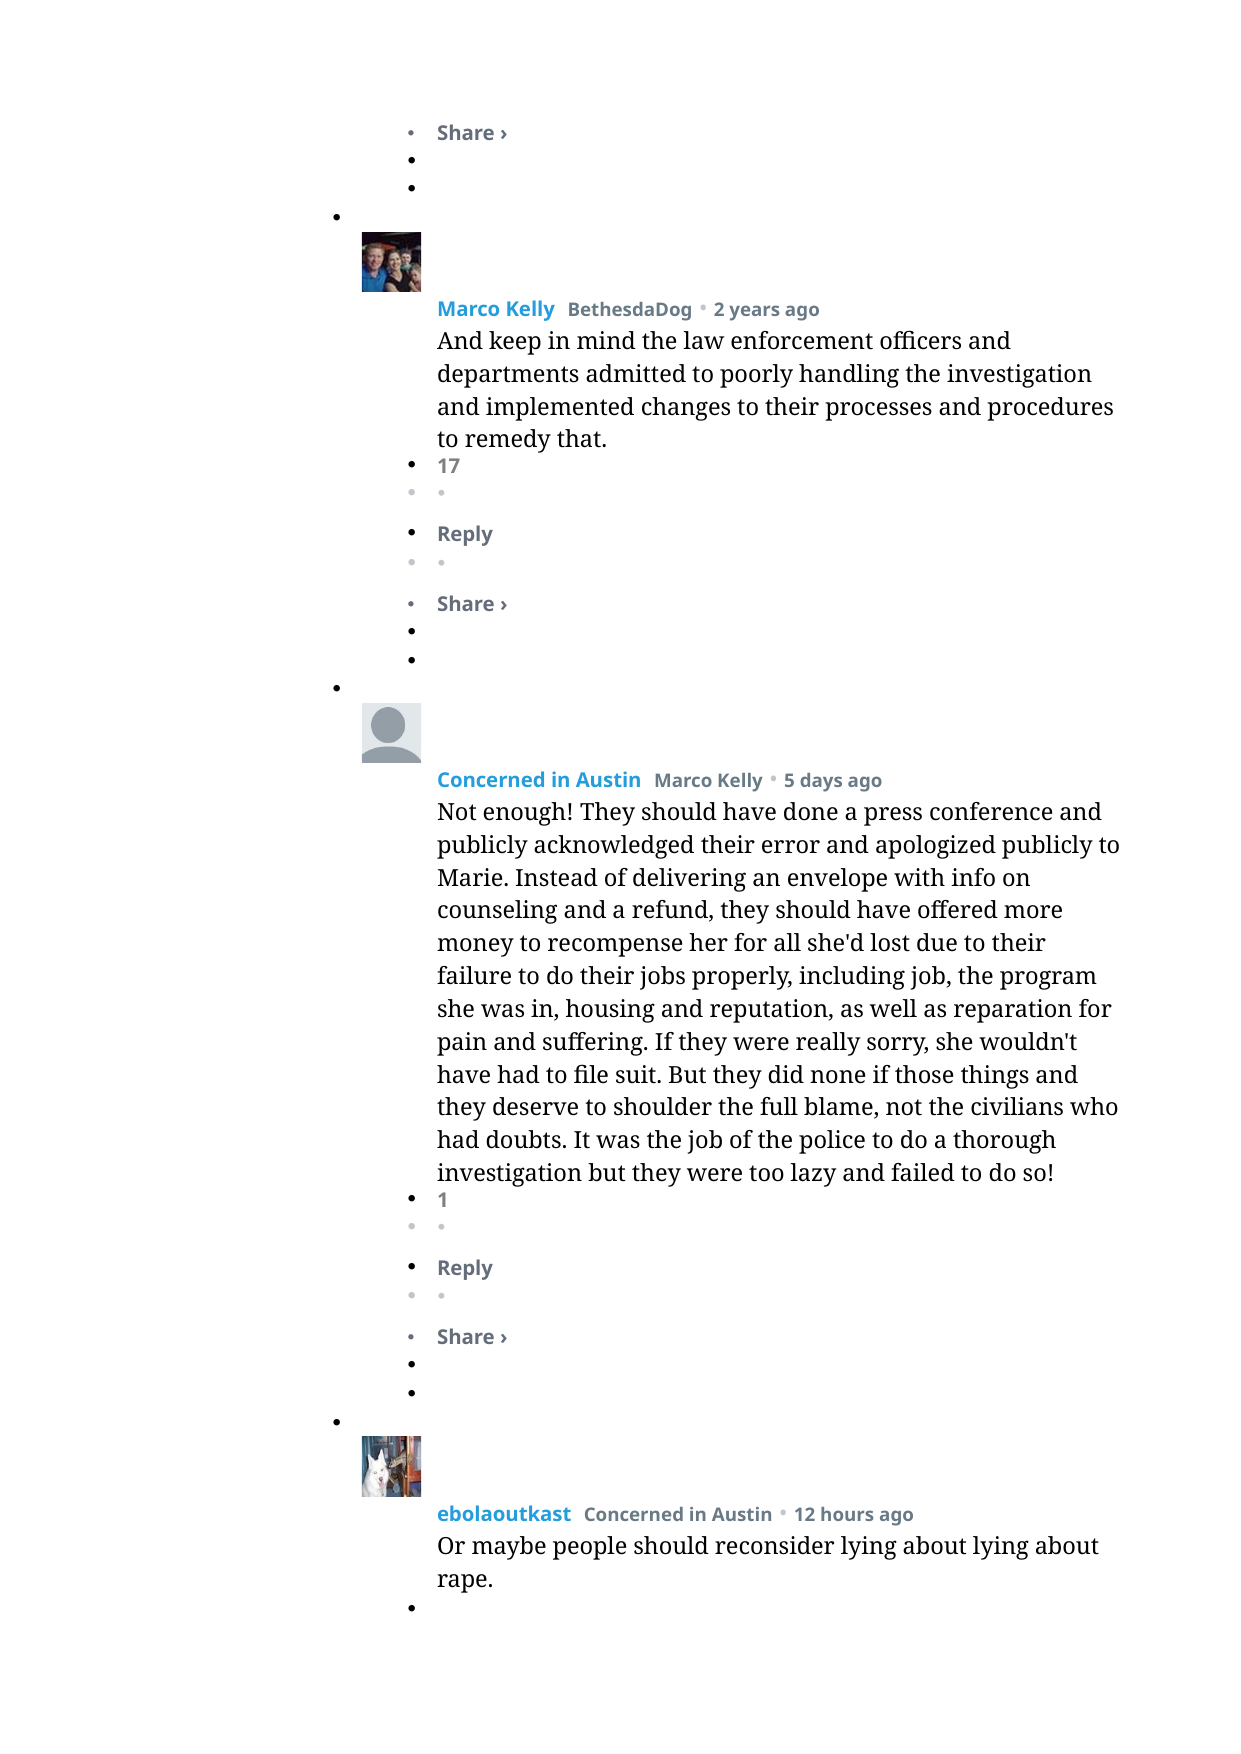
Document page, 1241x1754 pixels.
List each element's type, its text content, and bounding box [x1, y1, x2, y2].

list And keep in mind the law enforcement officers and departments admitted to poorly handling the investigation and implemented changes to their processes and procedures to remedy that. [437, 323, 1122, 455]
list 17 [437, 455, 1111, 478]
picture [361, 232, 422, 292]
list Or maybe people should reconsider lying about lying about rape. [437, 1528, 1122, 1594]
picture [361, 703, 422, 763]
list Share › [437, 589, 1122, 617]
list ebolaoutkast Concerned in Austin • 12 hours ago [437, 1496, 1122, 1528]
list Share › [437, 1323, 1122, 1351]
list Concerned in Austin Marco Kelly • 5 days ago [437, 763, 1122, 794]
list Marco Kelly BethesdaDog • 2 years ago [437, 291, 1122, 323]
list • [437, 1281, 1111, 1310]
list Reply [437, 1253, 1111, 1281]
list • [437, 1212, 1111, 1241]
list Reply [437, 520, 1111, 548]
list • [437, 548, 1111, 576]
list • [437, 478, 1111, 507]
list 1 [437, 1188, 1111, 1212]
list Share › [437, 118, 1122, 146]
list Not enough! They should have done a press conference and publicly acknowledged their error and apologized publicly to Marie. Instead of delivering an envelope with info on counseling and a refund, they should have offered more money to recompense her for all she'd lost due to their failure to do their jobs properly, including job, the program she was in, housing and reputation, as well as reparation for pain and suffering. If they were really sorry, she wouldn't have had to file suit. But they did none if those things and they deserve to shoulder the full blame, not the civilians who had doubts. It was the job of the police to do a thorough investigation but they were too lazy and failed to do so! [437, 794, 1122, 1188]
picture [361, 1436, 422, 1497]
